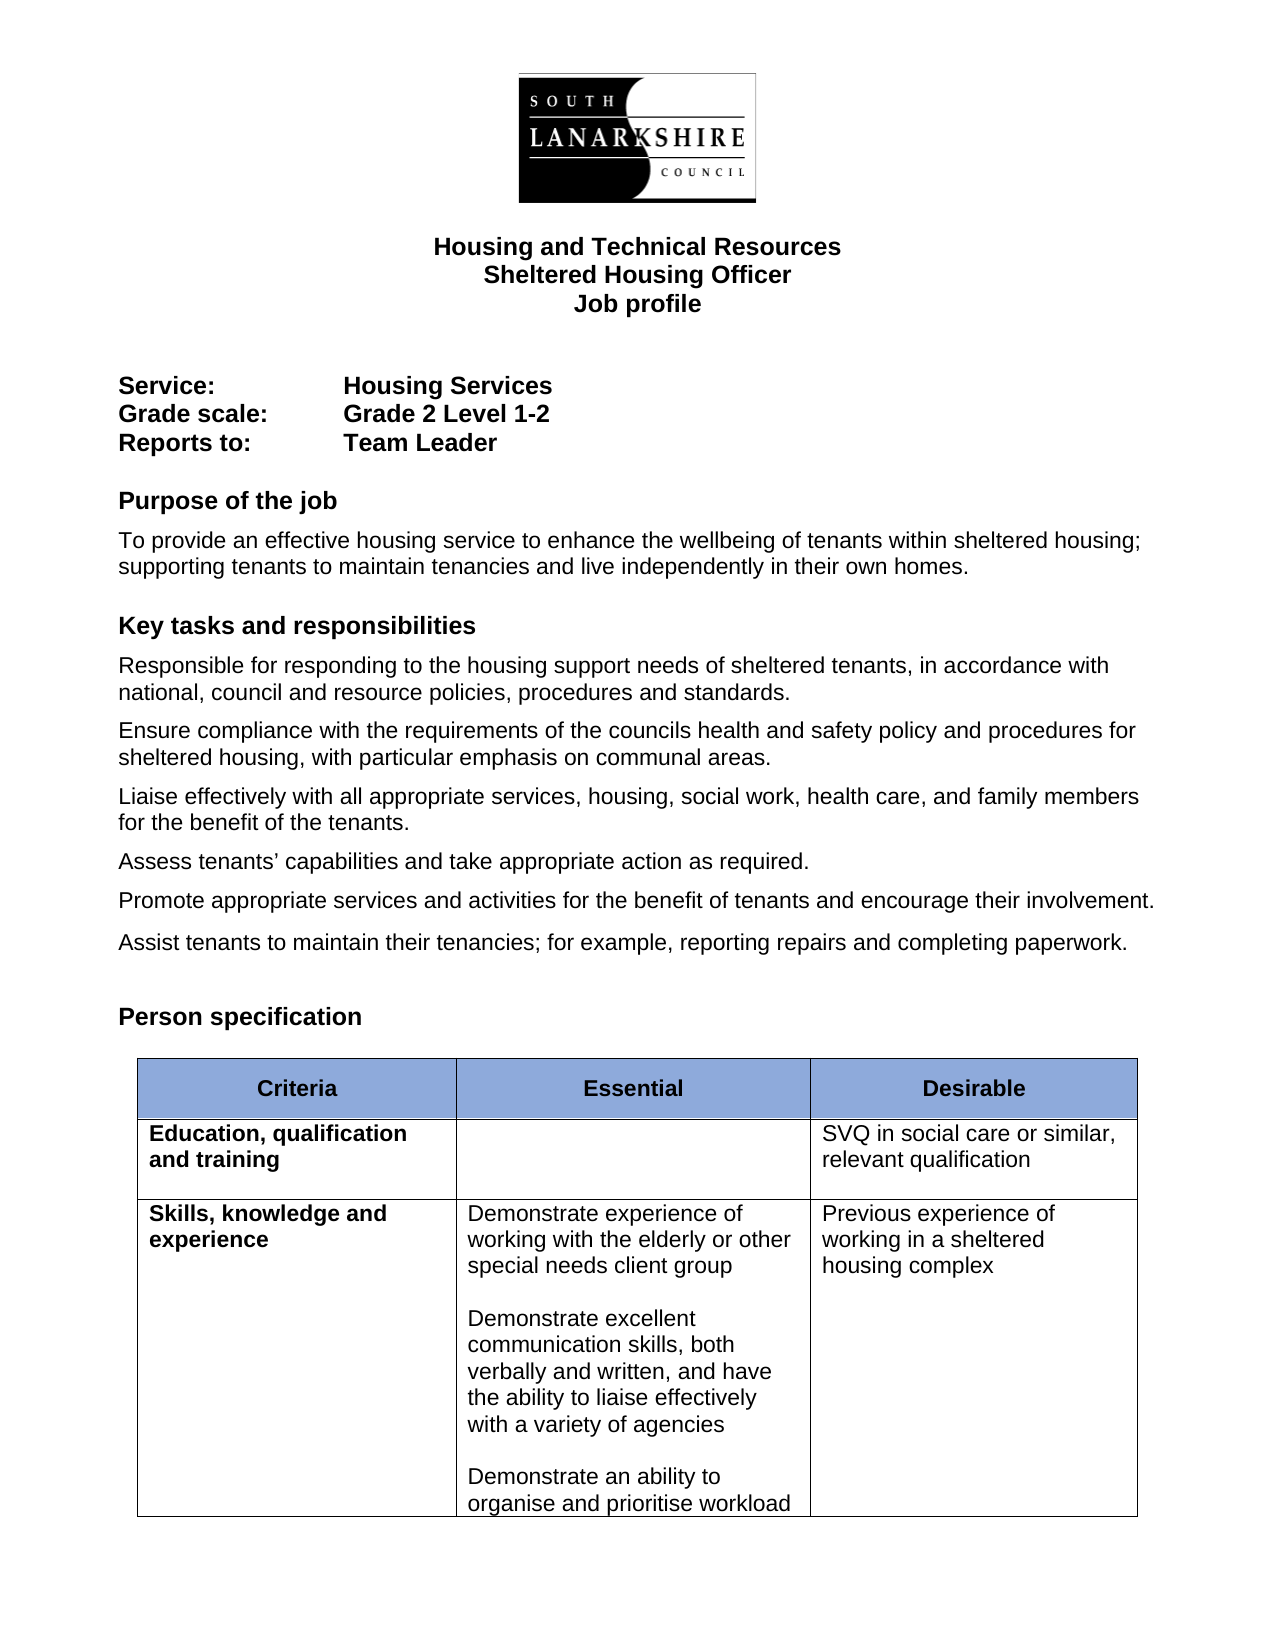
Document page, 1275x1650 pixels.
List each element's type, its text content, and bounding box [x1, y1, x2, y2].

text Promote appropriate services and activities for the benefit of tenants and encourage their involvement. [118, 887, 1157, 913]
text To provide an effective housing service to enhance the wellbeing of tenants within sheltered housing; supporting tenants to maintain tenancies and live independently in their own homes. [118, 527, 1157, 580]
subtitle Person specification [118, 1002, 1157, 1031]
text Grade scale: Grade 2 Level 1-2 [118, 399, 1157, 428]
table_cell [457, 1120, 810, 1199]
text Assist tenants to maintain their tenancies; for example, reporting repairs and completing paperwork. [118, 929, 1157, 956]
table_header Essential [457, 1059, 810, 1118]
table_header Criteria [138, 1059, 456, 1118]
subtitle Housing and Technical Resources Sheltered Housing Officer Job profile [118, 232, 1157, 318]
table_cell Demonstrate experience of working with the elderly or other special needs client group Demonstrate excellent communication skills, both verbally and written, and have the ability to liaise effectively with a variety of agencies Demonstrate an ability to organise and prioritise workload [457, 1200, 810, 1516]
text Assess tenants’ capabilities and take appropriate action as required. [118, 848, 1157, 874]
table_cell Skills, knowledge and experience [138, 1200, 456, 1516]
text Liaise effectively with all appropriate services, housing, social work, health care, and family members for the benefit of the tenants. [118, 783, 1157, 835]
table_header Desirable [811, 1059, 1137, 1118]
table_cell SVQ in social care or similar, relevant qualification [811, 1120, 1137, 1199]
subtitle Key tasks and responsibilities [118, 611, 1157, 640]
table_cell Education, qualification and training [138, 1120, 456, 1199]
text Ensure compliance with the requirements of the councils health and safety policy and procedures for sheltered housing, with particular emphasis on communal areas. [118, 717, 1157, 770]
table_cell Previous experience of working in a sheltered housing complex [811, 1200, 1137, 1516]
text Reports to: Team Leader [118, 428, 1157, 457]
text Responsible for responding to the housing support needs of sheltered tenants, in accordance with national, council and resource policies, procedures and standards. [118, 652, 1157, 705]
text Service: Housing Services [118, 371, 1157, 399]
subtitle Purpose of the job [118, 486, 1157, 514]
